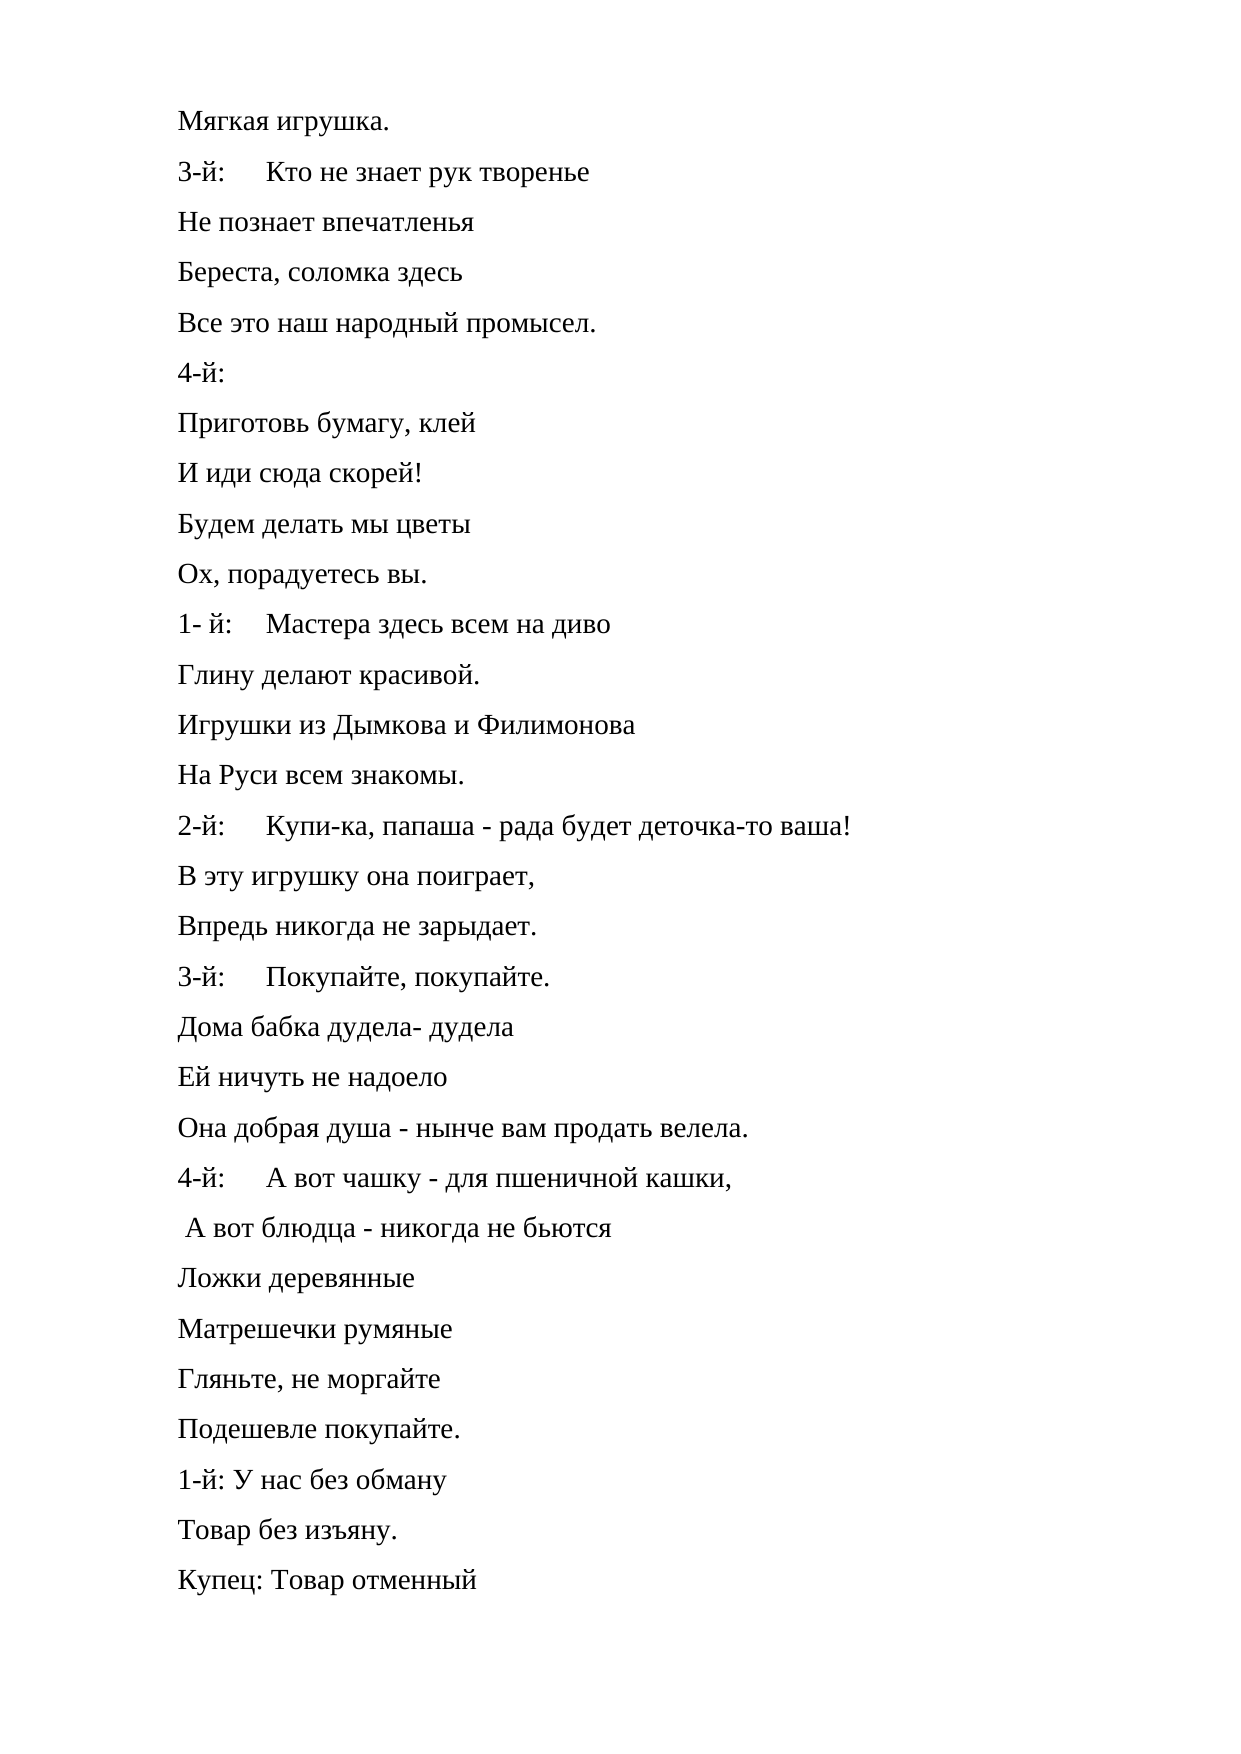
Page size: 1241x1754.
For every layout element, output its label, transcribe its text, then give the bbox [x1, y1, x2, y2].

text Впредь никогда не зарыдает. [118, 908, 1107, 942]
list 4-й: А вот чашку - для пшеничной кашки, [118, 1160, 1080, 1193]
text И иди сюда скорей! [177, 456, 1080, 489]
list В эту игрушку она поиграет, [118, 858, 1080, 892]
list А вот блюдца - никогда не бьются [118, 1210, 1080, 1244]
text Все это наш народный промысел. [118, 305, 1107, 338]
text 1-й: У нас без обману [118, 1462, 745, 1495]
list й: [118, 355, 1080, 388]
list Ложки деревянные [118, 1261, 1080, 1294]
list Дома бабка дудела- дудела [118, 1009, 1080, 1043]
text Гляньте, не моргайте [118, 1361, 745, 1395]
list Глину делают красивой. [118, 657, 1080, 690]
text Будем делать мы цветы [177, 506, 1080, 539]
text Купец: Товар отменный [118, 1562, 745, 1596]
text Ох, порадуетесь вы. [177, 556, 1080, 590]
list На Руси всем знакомы. [118, 757, 1080, 791]
list Ей ничуть не надоело [118, 1059, 1080, 1093]
list 1- й: Мастера здесь всем на диво [118, 607, 1080, 640]
list 3-й: Покупайте, покупайте. [118, 959, 1080, 992]
text Не познает впечатленья [177, 204, 1080, 238]
list Игрушки из Дымкова и Филимонова [118, 707, 1080, 741]
text Она добрая душа - нынче вам продать велела. [118, 1110, 1107, 1143]
text Мягкая игрушка. [118, 103, 745, 137]
text Приготовь бумагу, клей [177, 405, 1080, 439]
text Подешевле покупайте. [118, 1412, 745, 1445]
list 2-й: Купи-ка, папаша - рада будет деточка-то ваша! [118, 808, 1080, 841]
text Береста, соломка здесь [177, 254, 1080, 288]
list й: Кто не знает рук творенье [118, 154, 1080, 187]
list Матрешечки румяные [118, 1311, 1080, 1344]
text Товар без изъяну. [118, 1512, 745, 1546]
